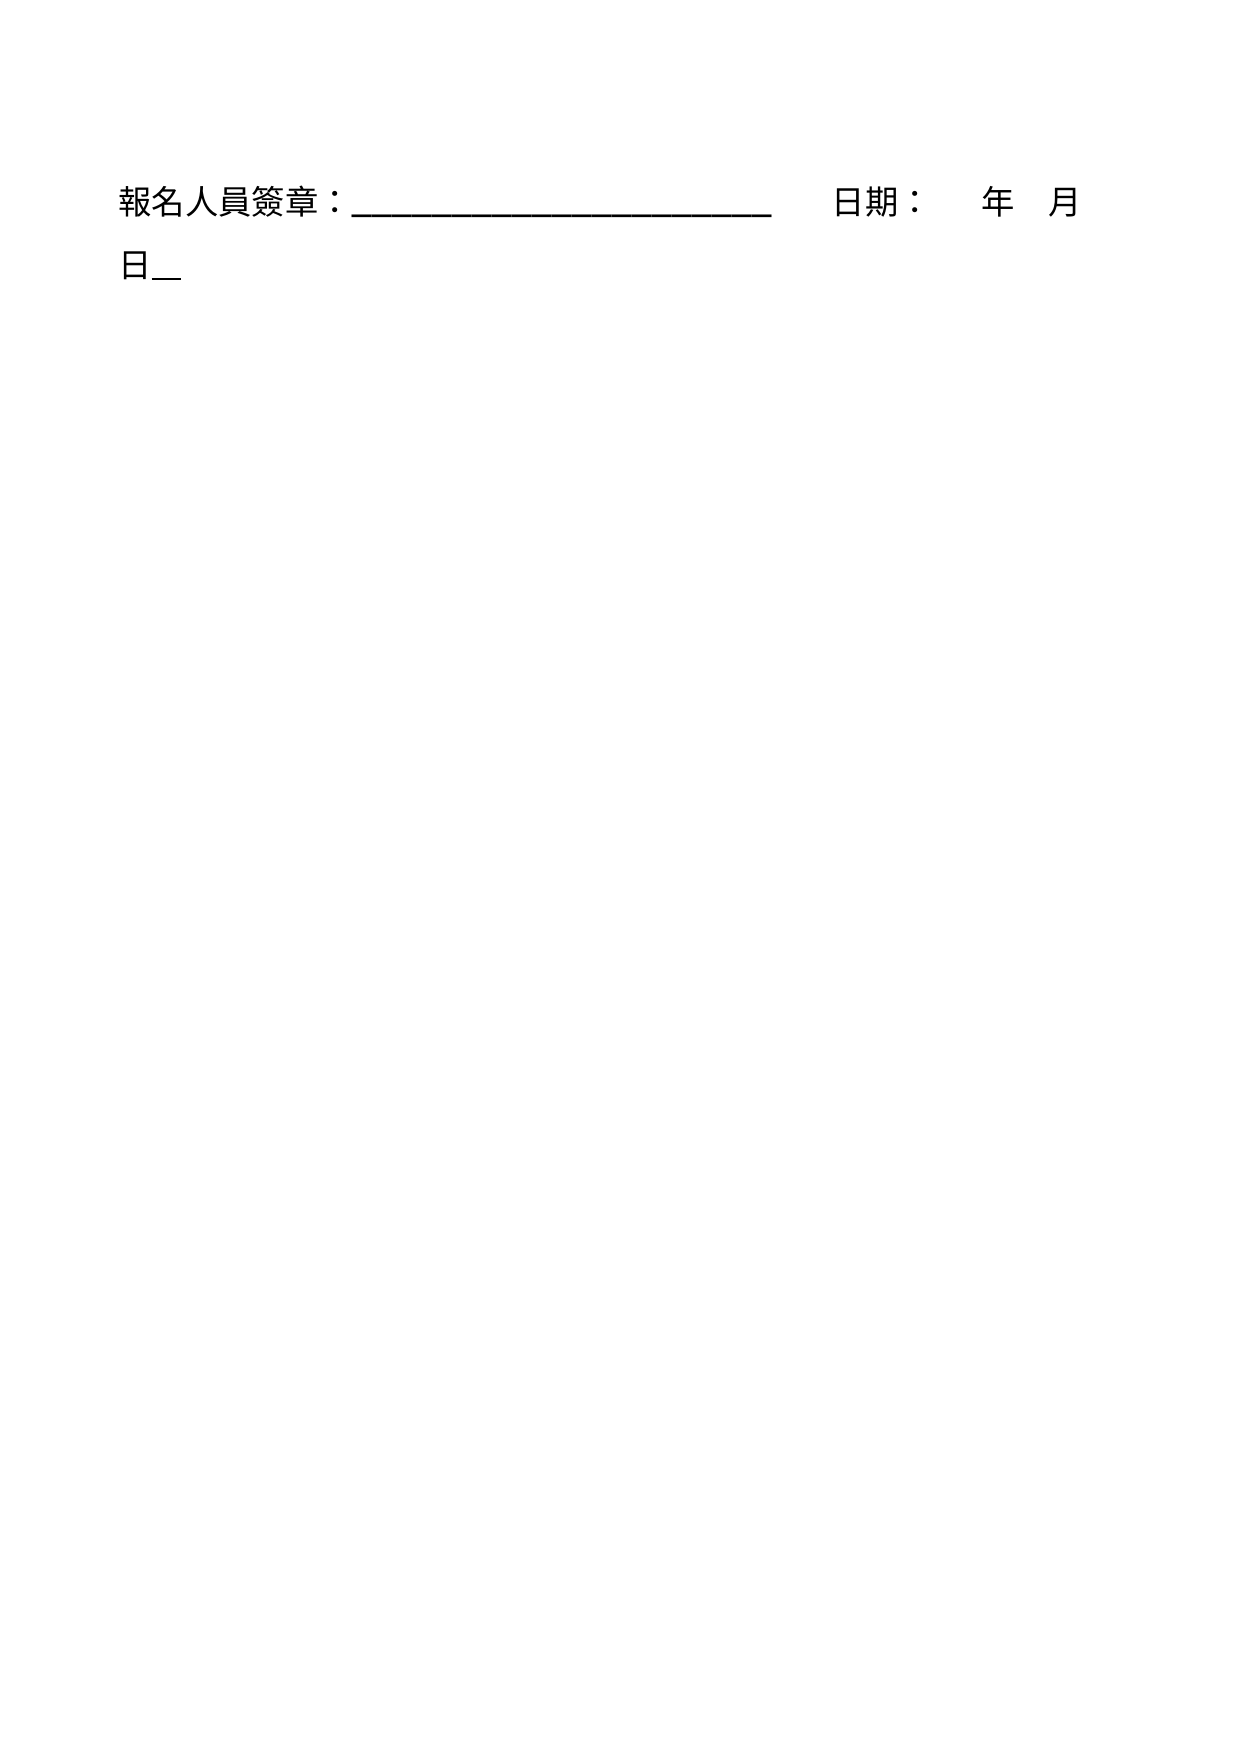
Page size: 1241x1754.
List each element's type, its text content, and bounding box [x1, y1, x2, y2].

text 報名人員簽章：_____________________ 日期： 年 月 日 [118, 158, 1122, 283]
